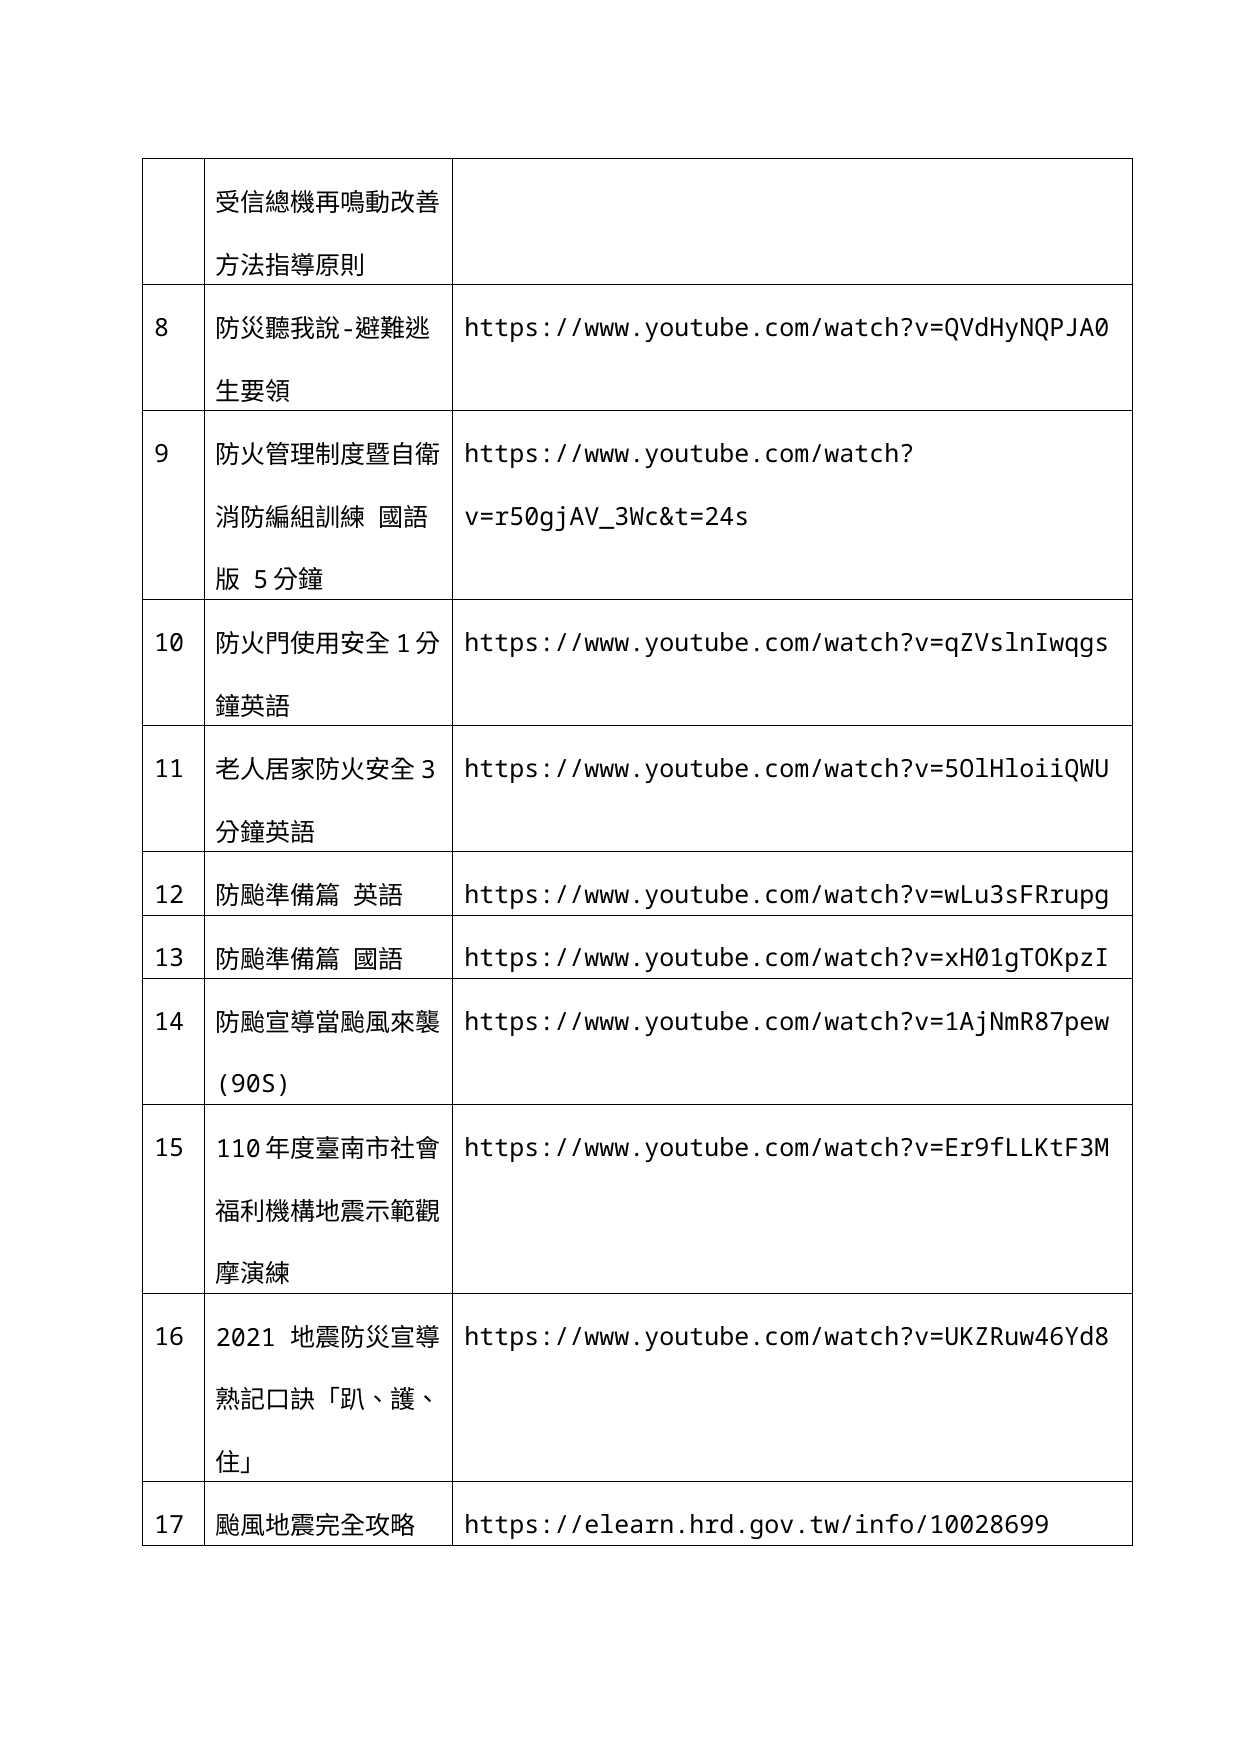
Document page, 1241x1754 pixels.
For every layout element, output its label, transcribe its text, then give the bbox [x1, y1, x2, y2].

table_cell 16 [143, 1294, 204, 1481]
table_cell 11 [143, 726, 204, 851]
table_cell 防颱準備篇 英語 [205, 852, 452, 914]
table_cell 15 [143, 1105, 204, 1293]
table_cell https://www.youtube.com/watch?v=UKZRuw46Yd8 [453, 1294, 1132, 1481]
table_cell 2021 地震防災宣導 熟記口訣「趴、護、住」 [205, 1294, 452, 1481]
table_cell 13 [143, 916, 204, 978]
table_cell [143, 159, 204, 284]
table_cell https://www.youtube.com/watch?v=1AjNmR87pew [453, 979, 1132, 1104]
table_cell [453, 159, 1132, 284]
table_cell 10 [143, 600, 204, 725]
table_cell 110年度臺南市社會福利機構地震示範觀摩演練 [205, 1105, 452, 1293]
table_cell 17 [143, 1482, 204, 1545]
table_cell https://www.youtube.com/watch?v=QVdHyNQPJA0 [453, 285, 1132, 410]
table_cell 颱風地震完全攻略 [205, 1482, 452, 1545]
table_cell https://www.youtube.com/watch?v=Er9fLLKtF3M [453, 1105, 1132, 1293]
table_cell 8 [143, 285, 204, 410]
table_cell 14 [143, 979, 204, 1104]
table_cell https://www.youtube.com/watch?v=5OlHloiiQWU [453, 726, 1132, 851]
table_cell 防颱準備篇 國語 [205, 916, 452, 978]
table_cell https://www.youtube.com/watch?v=qZVslnIwqgs [453, 600, 1132, 725]
table_cell https://www.youtube.com/watch?v=r50gjAV_3Wc&t=24s [453, 411, 1132, 599]
table_cell https://www.youtube.com/watch?v=wLu3sFRrupg [453, 852, 1132, 914]
table_cell 老人居家防火安全3分鐘英語 [205, 726, 452, 851]
table_cell 9 [143, 411, 204, 599]
table_cell 防火管理制度暨自衛消防編組訓練 國語版 5分鐘 [205, 411, 452, 599]
table_cell https://elearn.hrd.gov.tw/info/10028699 [453, 1482, 1132, 1545]
table_cell 12 [143, 852, 204, 914]
table_cell 防颱宣導當颱風來襲(90S) [205, 979, 452, 1104]
table_cell https://www.youtube.com/watch?v=xH01gTOKpzI [453, 916, 1132, 978]
table_cell 防災聽我說-避難逃生要領 [205, 285, 452, 410]
table_cell 防火門使用安全1分鐘英語 [205, 600, 452, 725]
table_cell 受信總機再鳴動改善方法指導原則 [205, 159, 452, 284]
